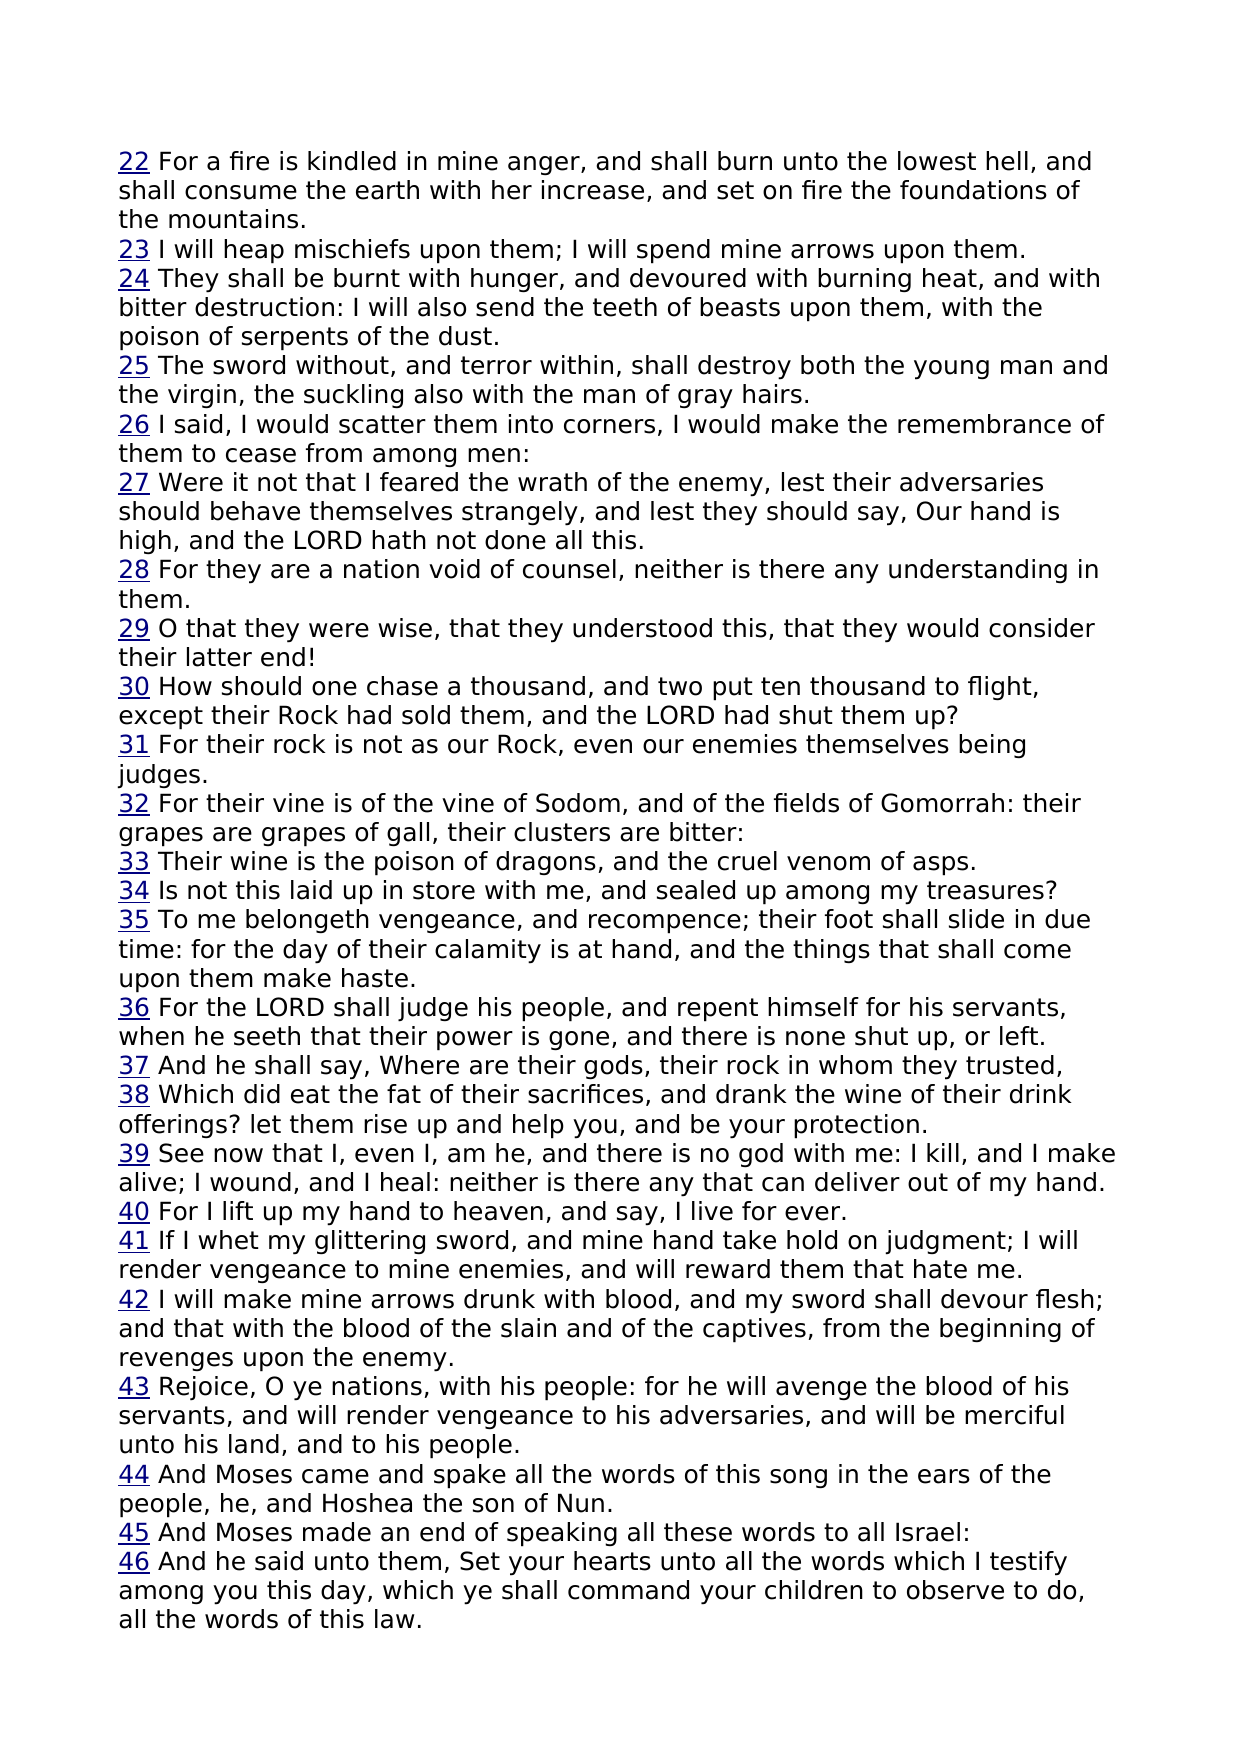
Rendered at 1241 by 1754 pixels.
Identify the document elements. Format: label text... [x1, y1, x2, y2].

text 22 For a fire is kindled in mine anger, and shall burn unto the lowest hell, and shall consume the earth with her increase, and set on fire the foundations of the mountains. 23 I will heap mischiefs upon them; I will spend mine arrows upon them. 24 They shall be burnt with hunger, and devoured with burning heat, and with bitter destruction: I will also send the teeth of beasts upon them, with the poison of serpents of the dust. 25 The sword without, and terror within, shall destroy both the young man and the virgin, the suckling also with the man of gray hairs. 26 I said, I would scatter them into corners, I would make the remembrance of them to cease from among men: 27 Were it not that I feared the wrath of the enemy, lest their adversaries should behave themselves strangely, and lest they should say, Our hand is high, and the LORD hath not done all this. 28 For they are a nation void of counsel, neither is there any understanding in them. 29 O that they were wise, that they understood this, that they would consider their latter end! 30 How should one chase a thousand, and two put ten thousand to flight, except their Rock had sold them, and the LORD had shut them up? 31 For their rock is not as our Rock, even our enemies themselves being judges. 32 For their vine is of the vine of Sodom, and of the fields of Gomorrah: their grapes are grapes of gall, their clusters are bitter: 33 Their wine is the poison of dragons, and the cruel venom of asps. 34 Is not this laid up in store with me, and sealed up among my treasures? 35 To me belongeth vengeance, and recompence; their foot shall slide in due time: for the day of their calamity is at hand, and the things that shall come upon them make haste. 36 For the LORD shall judge his people, and repent himself for his servants, when he seeth that their power is gone, and there is none shut up, or left. 37 And he shall say, Where are their gods, their rock in whom they trusted, 38 Which did eat the fat of their sacrifices, and drank the wine of their drink offerings? let them rise up and help you, and be your protection. 39 See now that I, even I, am he, and there is no god with me: I kill, and I make alive; I wound, and I heal: neither is there any that can deliver out of my hand. 40 For I lift up my hand to heaven, and say, I live for ever. 41 If I whet my glittering sword, and mine hand take hold on judgment; I will render vengeance to mine enemies, and will reward them that hate me. 42 I will make mine arrows drunk with blood, and my sword shall devour flesh; and that with the blood of the slain and of the captives, from the beginning of revenges upon the enemy. 43 Rejoice, O ye nations, with his people: for he will avenge the blood of his servants, and will render vengeance to his adversaries, and will be merciful unto his land, and to his people. 44 And Moses came and spake all the words of this song in the ears of the people, he, and Hoshea the son of Nun. 45 And Moses made an end of speaking all these words to all Israel: 46 And he said unto them, Set your hearts unto all the words which I testify among you this day, which ye shall command your children to observe to do, all the words of this law. [118, 118, 1122, 1635]
